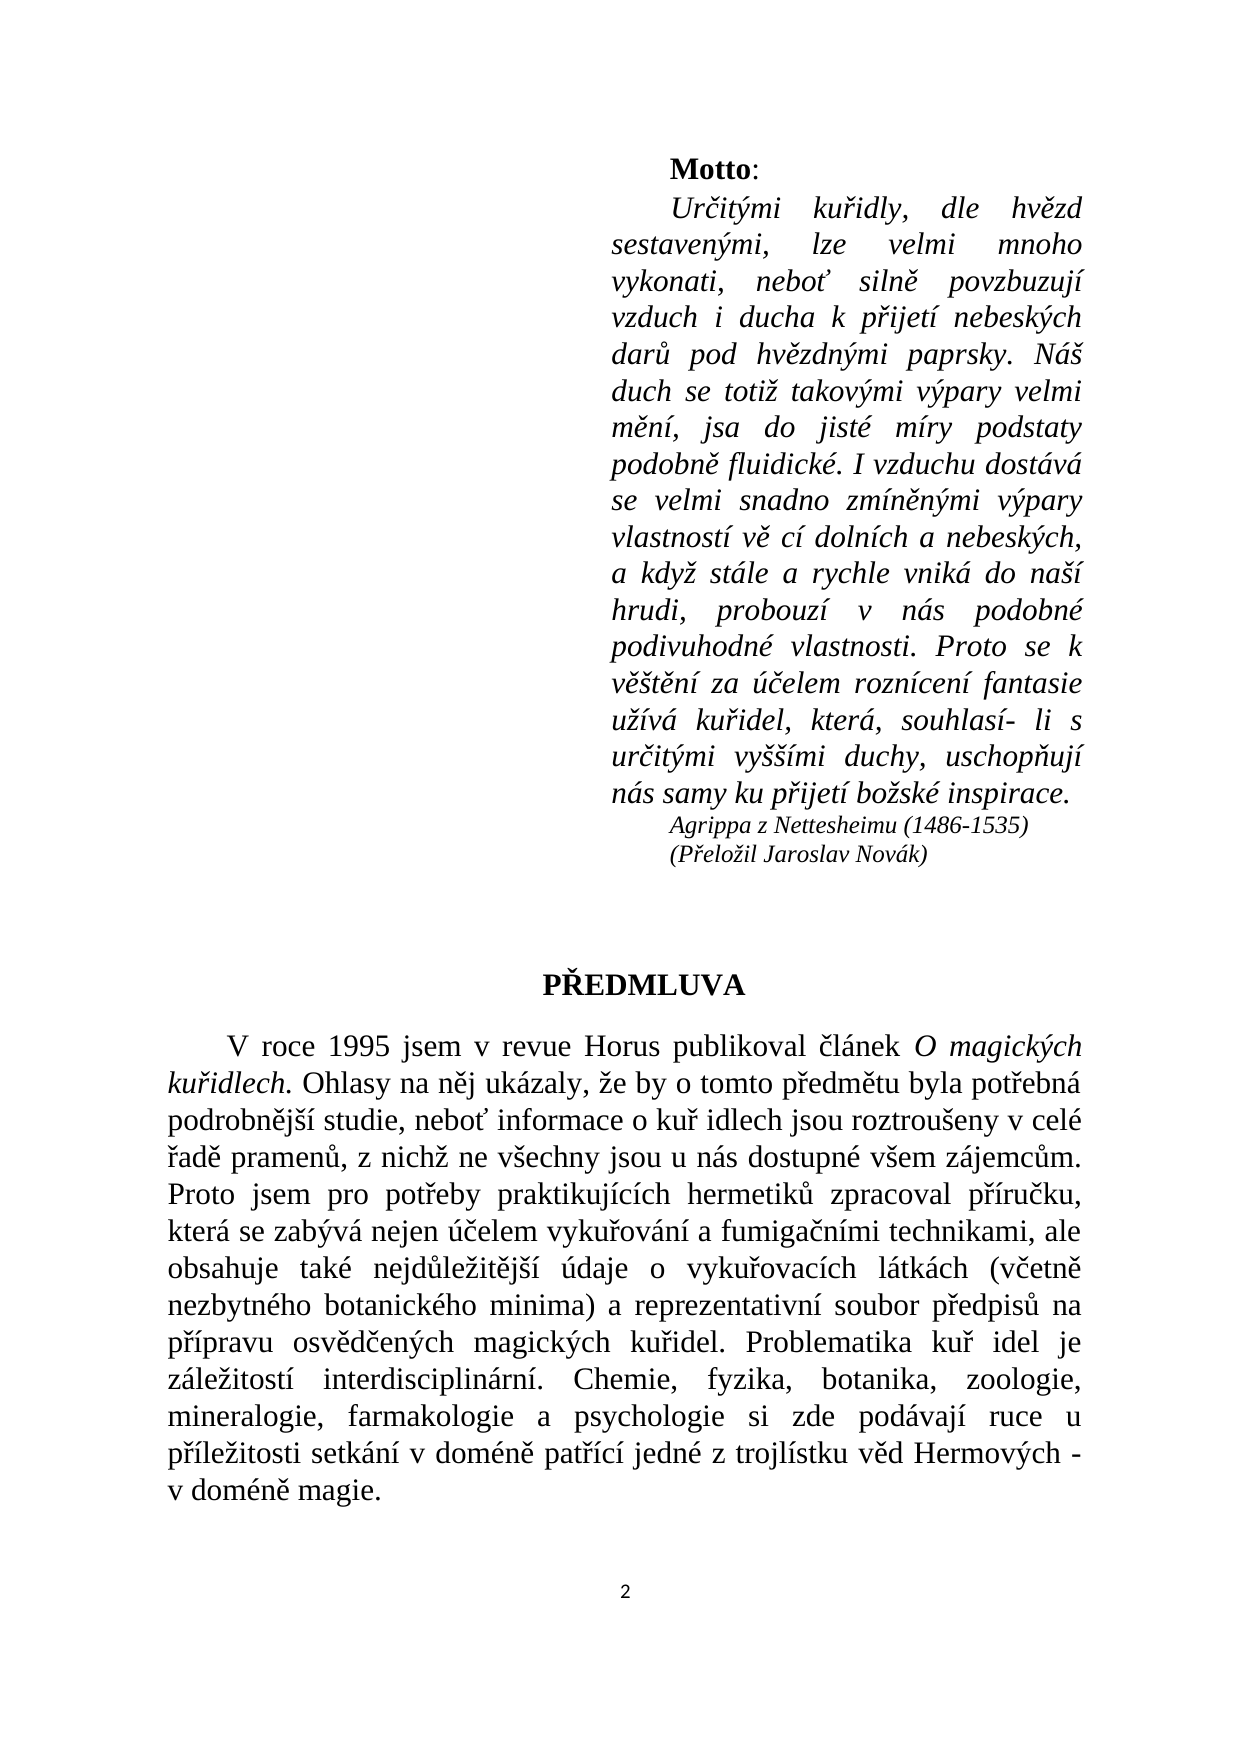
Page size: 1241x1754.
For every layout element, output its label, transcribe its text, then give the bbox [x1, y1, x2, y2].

text Motto: [669, 150, 1083, 186]
text V roce 1995 jsem v revue Horus publikoval článek O magických kuřidlech. Ohlasy na něj ukázaly, že by o tomto předmětu byla potřebná podrobnější studie, neboť informace o kuř idlech jsou roztroušeny v celé řadě pramenů, z nichž ne všechny jsou u nás dostupné všem zájemcům. Proto jsem pro potřeby praktikujících hermetiků zpracoval příručku, která se zabývá nejen účelem vykuřování a fumigačními technikami, ale obsahuje také nejdůležitější údaje o vykuřovacích látkách (včetně nezbytného botanického minima) a reprezentativní soubor předpisů na přípravu osvědčených magických kuřidel. Problematika kuř idel je záležitostí interdisciplinární. Chemie, fyzika, botanika, zoologie, mineralogie, farmakologie a psychologie si zde podávají ruce u příležitosti setkání v doméně patřící jedné z trojlístku věd Hermových - v doméně magie. [167, 1027, 1083, 1507]
text Agrippa z Nettesheimu (1486-1535) (Přeložil Jaroslav Novák) [669, 811, 1083, 868]
text PŘEDMLUVA [542, 966, 1083, 1002]
text Určitými kuřidly, dle hvězd sestavenými, lze velmi mnoho vykonati, neboť silně povzbuzují vzduch i ducha k přijetí nebeských darů pod hvězdnými paprsky. Náš duch se totiž takovými výpary velmi mění, jsa do jisté míry podstaty podobně fluidické. I vzduchu dostává se velmi snadno zmíněnými výpary vlastností vě cí dolních a nebeských, a když stále a rychle vniká do naší hrudi, probouzí v nás podobné podivuhodné vlastnosti. Proto se k věštění za účelem roznícení fantasie užívá kuřidel, která, souhlasí- li s určitými vyššími duchy, uschopňují nás samy ku přijetí božské inspirace. [611, 189, 1083, 810]
